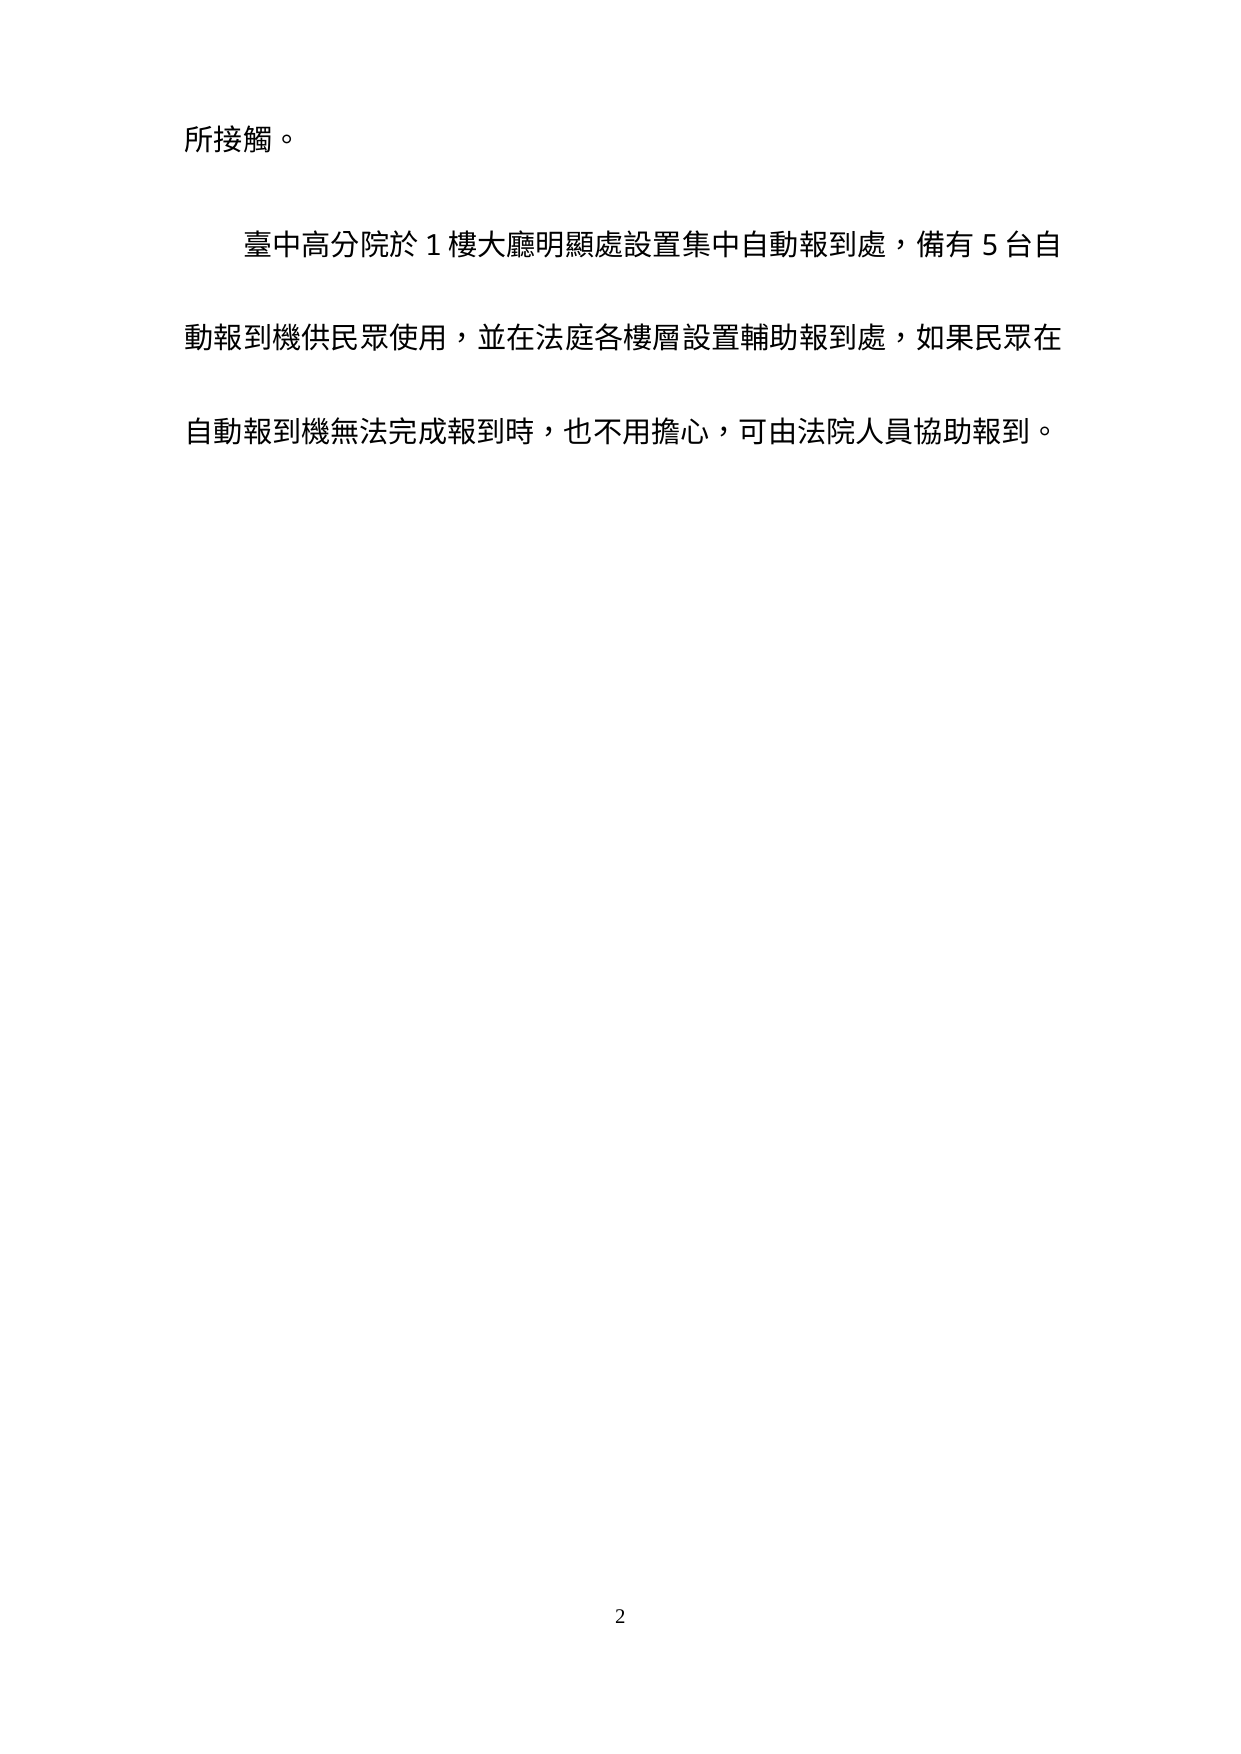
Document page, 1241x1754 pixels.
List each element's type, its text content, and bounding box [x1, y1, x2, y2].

text 臺中高分院於1樓大廳明顯處設置集中自動報到處，備有5台自動報到機供民眾使用，並在法庭各樓層設置輔助報到處，如果民眾在自動報到機無法完成報到時，也不用擔心，可由法院人員協助報到。 [184, 201, 1063, 451]
text 所接觸。 [184, 96, 1063, 159]
